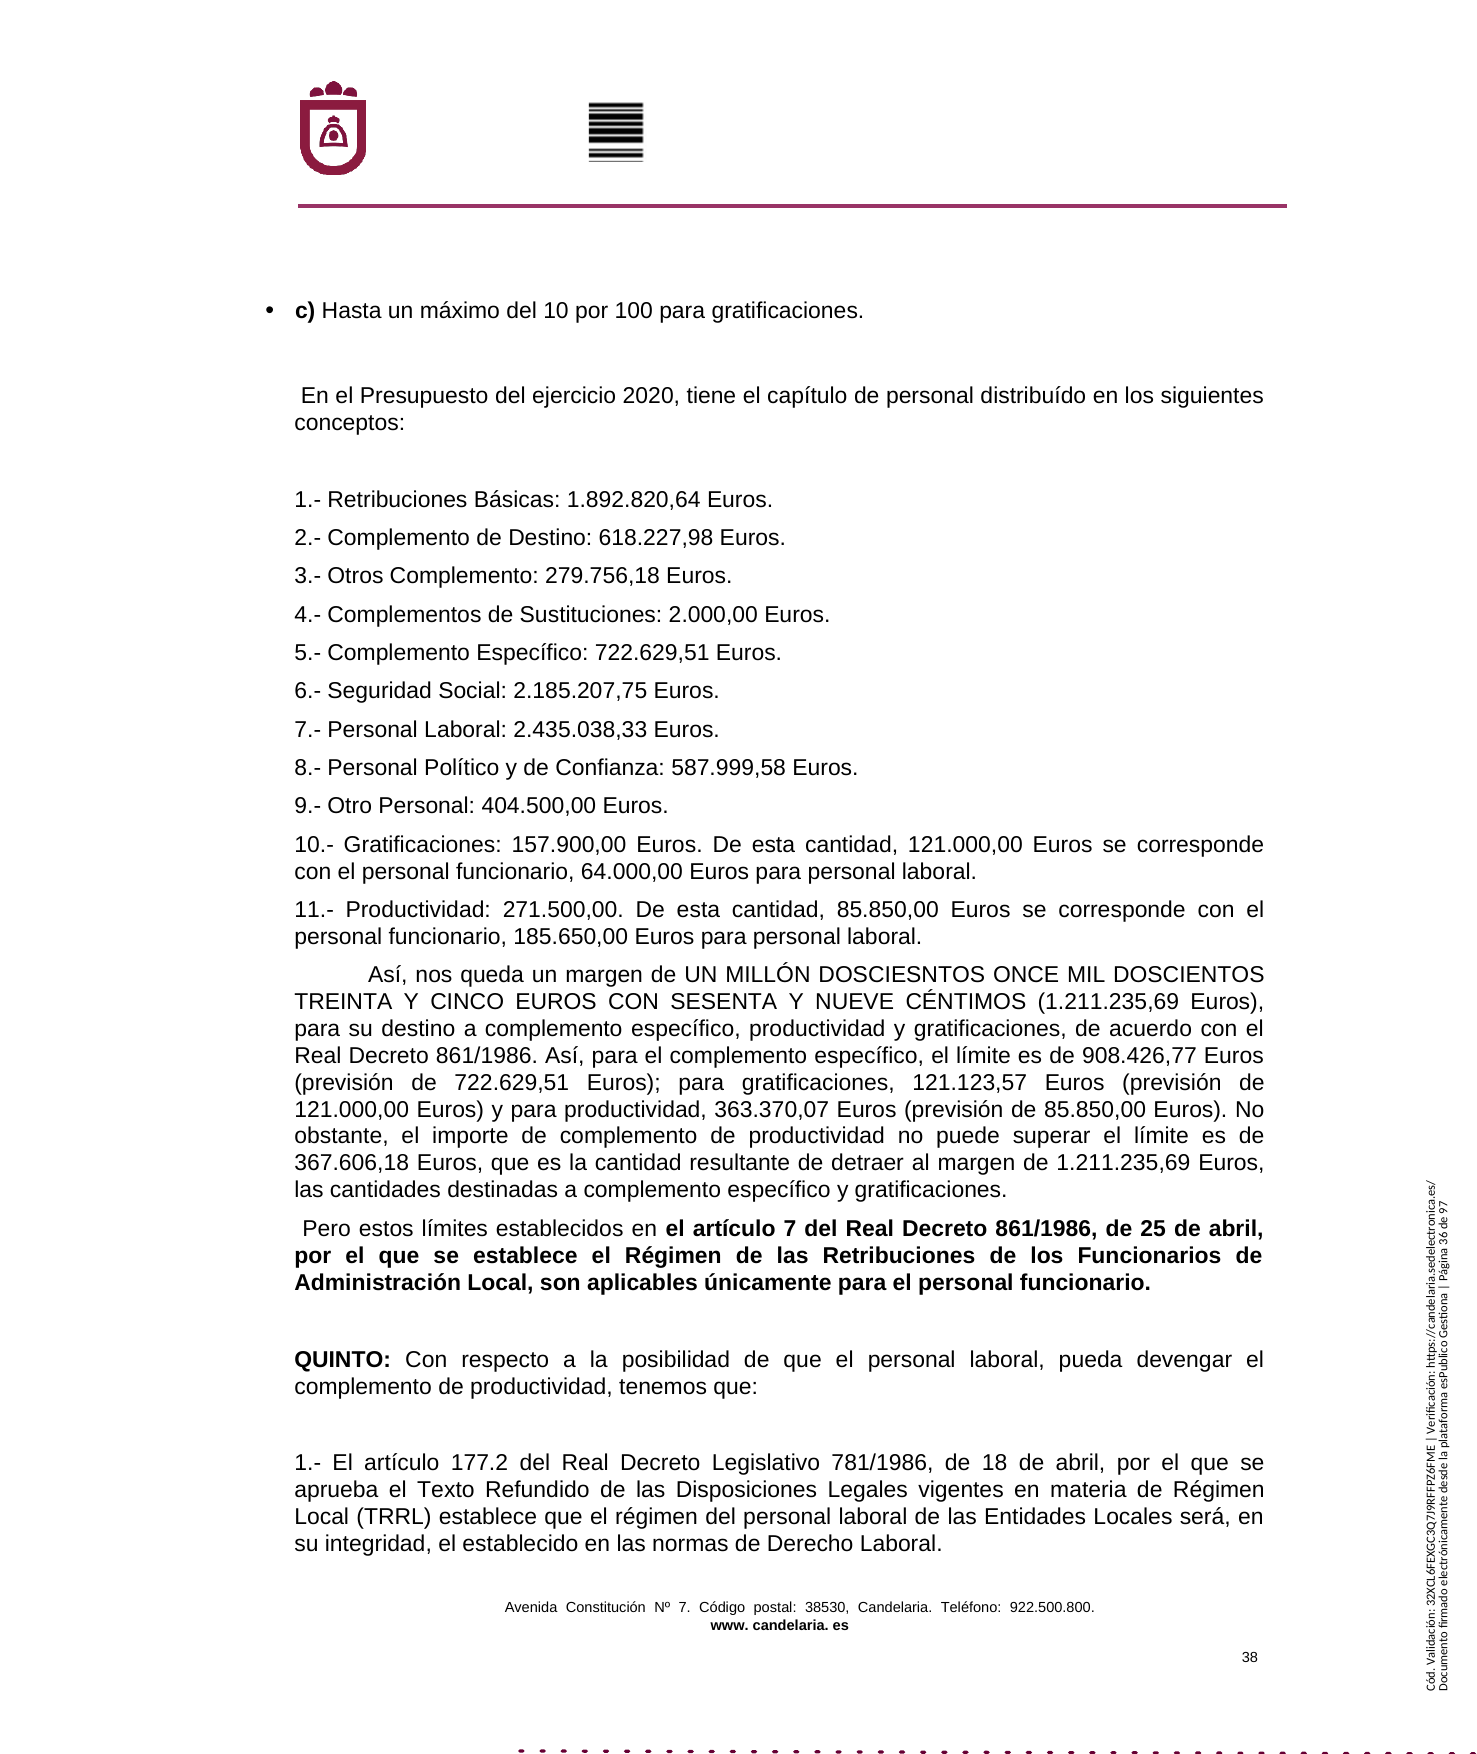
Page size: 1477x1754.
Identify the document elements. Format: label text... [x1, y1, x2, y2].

text 2.- Complemento de Destino: 618.227,98 Euros. [294, 524, 1265, 550]
text 5.- Complemento Específico: 722.629,51 Euros. [294, 639, 1265, 665]
text 7.- Personal Laboral: 2.435.038,33 Euros. [294, 716, 1265, 742]
text En el Presupuesto del ejercicio 2020, tiene el capítulo de personal distribuído en los siguientes conceptos: [294, 382, 1265, 435]
text 8.- Personal Político y de Confianza: 587.999,58 Euros. [294, 754, 1265, 780]
list c) Hasta un máximo del 10 por 100 para gratificaciones. [265, 296, 1265, 324]
text 1.- El artículo 177.2 del Real Decreto Legislativo 781/1986, de 18 de abril, por el que se aprueba el Texto Refundido de las Disposiciones Legales vigentes en materia de Régimen Local (TRRL) establece que el régimen del personal laboral de las Entidades Locales será, en su integridad, el establecido en las normas de Derecho Laboral. [294, 1449, 1265, 1556]
text 3.- Otros Complemento: 279.756,18 Euros. [294, 562, 1265, 589]
text Así, nos queda un margen de UN MILLÓN DOSCIESNTOS ONCE MIL DOSCIENTOS TREINTA Y CINCO EUROS CON SESENTA Y NUEVE CÉNTIMOS (1.211.235,69 Euros), para su destino a complemento específico, productividad y gratificaciones, de acuerdo con el Real Decreto 861/1986. Así, para el complemento específico, el límite es de 908.426,77 Euros (previsión de 722.629,51 Euros); para gratificaciones, 121.123,57 Euros (previsión de 121.000,00 Euros) y para productividad, 363.370,07 Euros (previsión de 85.850,00 Euros). No obstante, el importe de complemento de productividad no puede superar el límite es de 367.606,18 Euros, que es la cantidad resultante de detraer al margen de 1.211.235,69 Euros, las cantidades destinadas a complemento específico y gratificaciones. [294, 961, 1265, 1202]
text 9.- Otro Personal: 404.500,00 Euros. [294, 792, 1265, 819]
text 10.- Gratificaciones: 157.900,00 Euros. De esta cantidad, 121.000,00 Euros se corresponde con el personal funcionario, 64.000,00 Euros para personal laboral. [294, 831, 1265, 884]
text Pero estos límites establecidos en el artículo 7 del Real Decreto 861/1986, de 25 de abril, por el que se establece el Régimen de las Retribuciones de los Funcionarios de Administración Local, son aplicables únicamente para el personal funcionario. [294, 1214, 1264, 1295]
text 11.- Productividad: 271.500,00. De esta cantidad, 85.850,00 Euros se corresponde con el personal funcionario, 185.650,00 Euros para personal laboral. [294, 896, 1265, 949]
text 6.- Seguridad Social: 2.185.207,75 Euros. [294, 677, 1265, 704]
text 4.- Complementos de Sustituciones: 2.000,00 Euros. [294, 601, 1265, 627]
text QUINTO: Con respecto a la posibilidad de que el personal laboral, pueda devengar el complemento de productividad, tenemos que: [294, 1346, 1265, 1399]
text 1.- Retribuciones Básicas: 1.892.820,64 Euros. [294, 486, 1265, 512]
